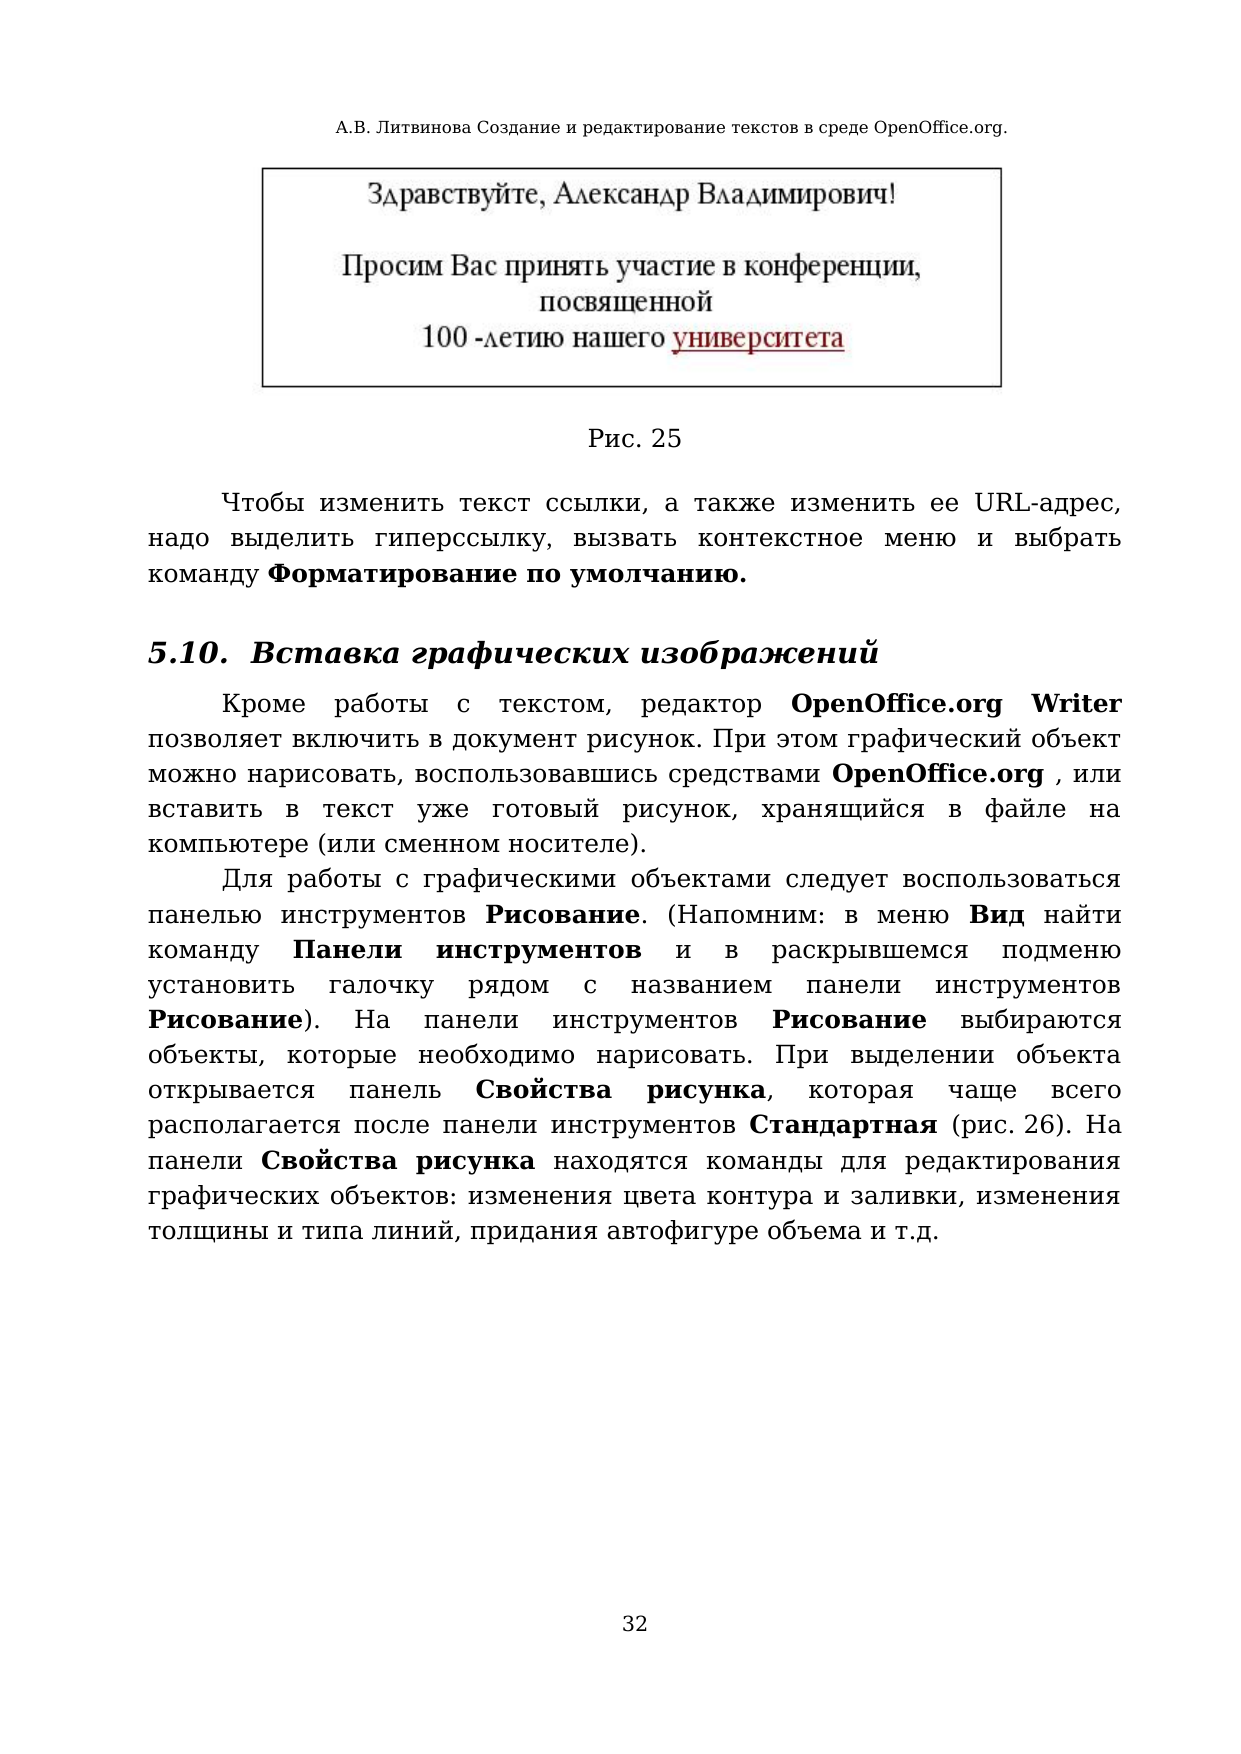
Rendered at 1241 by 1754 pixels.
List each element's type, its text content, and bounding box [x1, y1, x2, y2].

text Для работы с графическими объектами следует воспользоваться панелью инструментов Рисование. (Напомним: в меню Вид найти команду Панели инструментов и в раскрывшемся подменю установить галочку рядом с названием панели инструментов Рисование). На панели инструментов Рисование выбираются объекты, которые необходимо нарисовать. При выделении объекта открывается панель Свойства рисунка, которая чаще всего располагается после панели инструментов Стандартная (рис. 26). На панели Свойства рисунка находятся команды для редактирования графических объектов: изменения цвета контура и заливки, изменения толщины и типа линий, придания автофигуре объема и т.д. [148, 865, 1122, 1245]
picture [252, 156, 1018, 413]
text Чтобы изменить текст ссылки, а также изменить ее URL-адрес, надо выделить гиперссылку, вызвать контекстное меню и выбрать команду Форматирование по умолчанию. [148, 489, 1122, 588]
text Рис. 25 [148, 424, 1122, 454]
text Кроме работы с текстом, редактор OpenOffice.org Writer позволяет включить в документ рисунок. При этом графический объект можно нарисовать, воспользовавшись средствами OpenOffice.org , или вставить в текст уже готовый рисунок, хранящийся в файле на компьютере (или сменном носителе). [148, 689, 1122, 859]
subtitle Вставка графических изображений [148, 636, 1122, 670]
